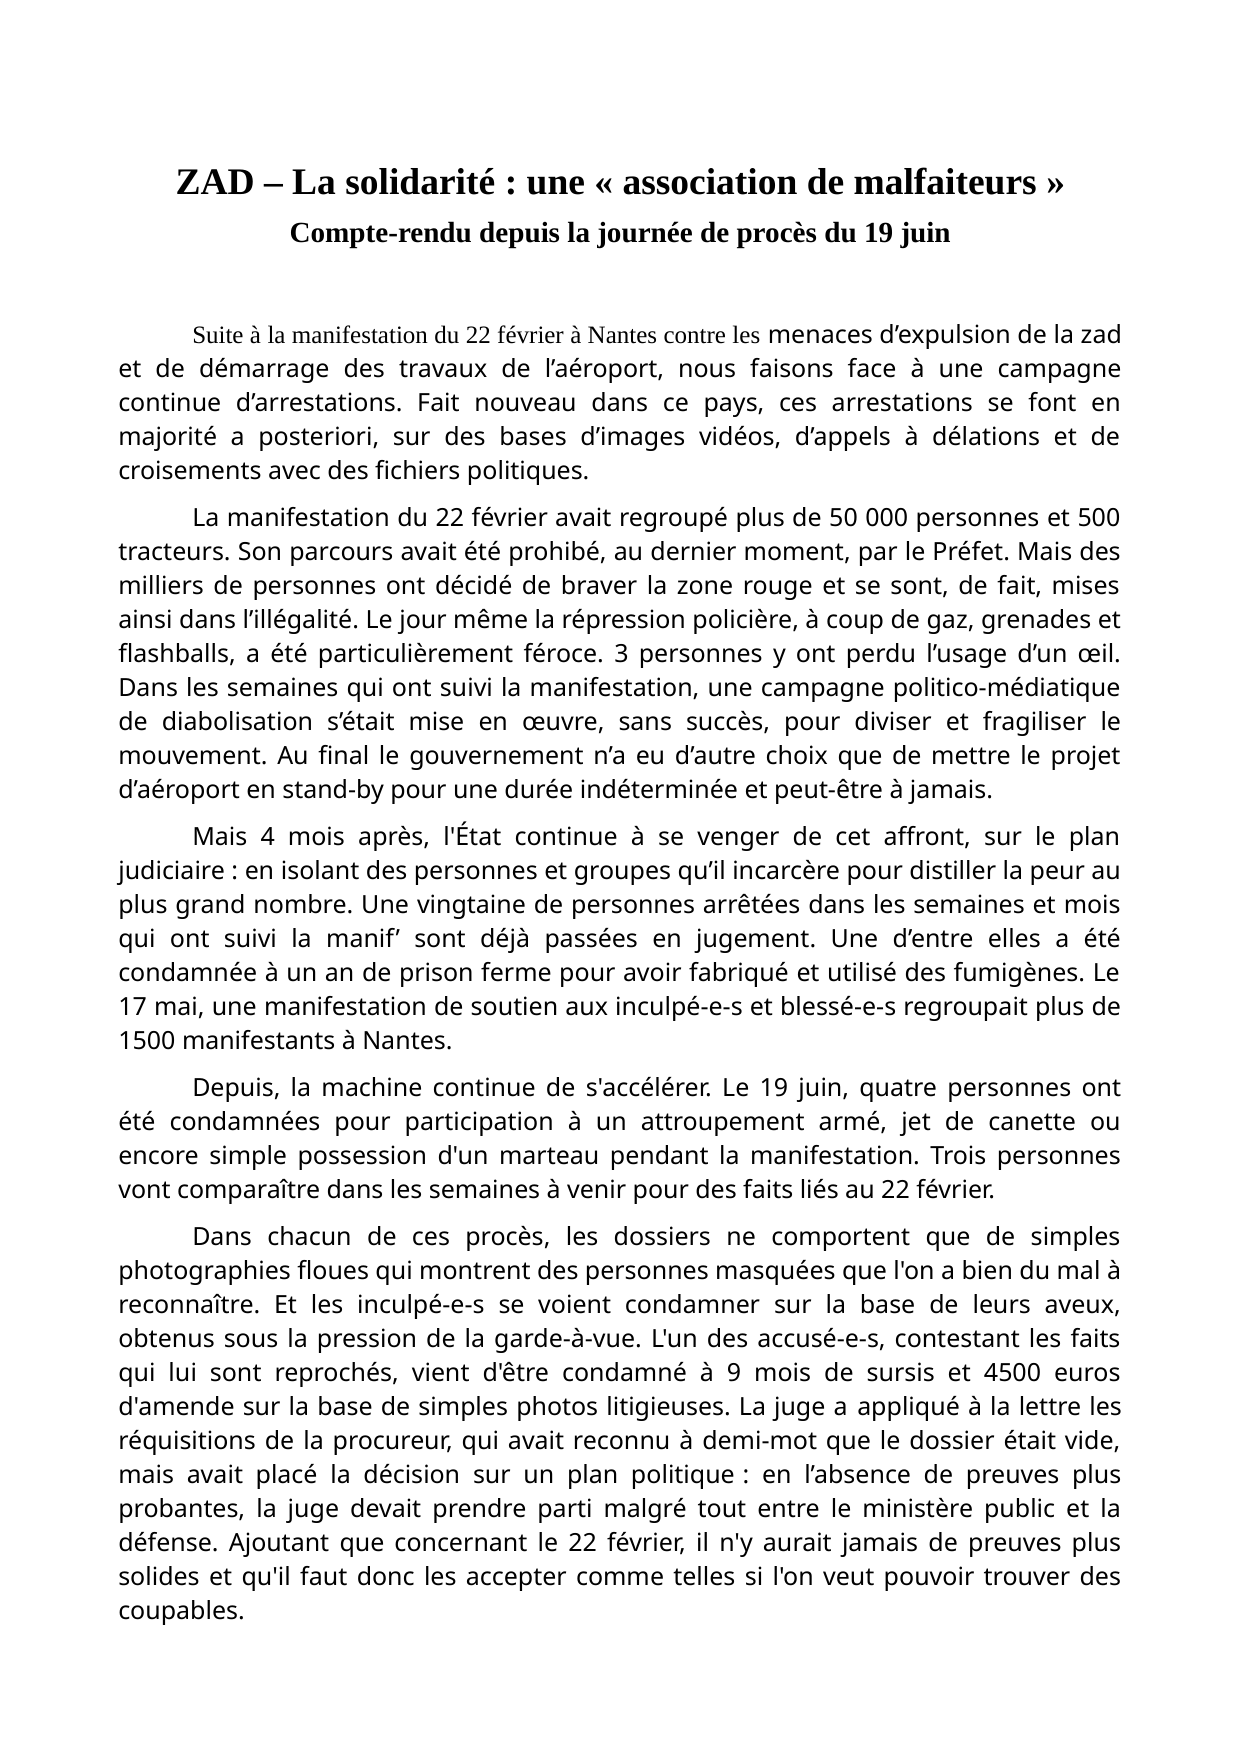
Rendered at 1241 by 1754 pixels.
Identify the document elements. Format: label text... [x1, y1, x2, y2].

text Dans chacun de ces procès, les dossiers ne comportent que de simples photographies floues qui montrent des personnes masquées que l'on a bien du mal à reconnaître. Et les inculpé-e-s se voient condamner sur la base de leurs aveux, obtenus sous la pression de la garde-à-vue. L'un des accusé-e-s, contestant les faits qui lui sont reprochés, vient d'être condamné à 9 mois de sursis et 4500 euros d'amende sur la base de simples photos litigieuses. La juge a appliqué à la lettre les réquisitions de la procureur, qui avait reconnu à demi-mot que le dossier était vide, mais avait placé la décision sur un plan politique : en l’absence de preuves plus probantes, la juge devait prendre parti malgré tout entre le ministère public et la défense. Ajoutant que concernant le 22 février, il n'y aurait jamais de preuves plus solides et qu'il faut donc les accepter comme telles si l'on veut pouvoir trouver des coupables. [118, 1218, 1122, 1627]
text La manifestation du 22 février avait regroupé plus de 50 000 personnes et 500 tracteurs. Son parcours avait été prohibé, au dernier moment, par le Préfet. Mais des milliers de personnes ont décidé de braver la zone rouge et se sont, de fait, mises ainsi dans l’illégalité. Le jour même la répression policière, à coup de gaz, grenades et flashballs, a été particulièrement féroce. 3 personnes y ont perdu l’usage d’un œil. Dans les semaines qui ont suivi la manifestation, une campagne politico-médiatique de diabolisation s’était mise en œuvre, sans succès, pour diviser et fragiliser le mouvement. Au final le gouvernement n’a eu d’autre choix que de mettre le projet d’aéroport en stand-by pour une durée indéterminée et peut-être à jamais. [118, 499, 1122, 806]
text ZAD – La solidarité : une « association de malfaiteurs » [118, 159, 1122, 202]
text Mais 4 mois après, l'État continue à se venger de cet affront, sur le plan judiciaire : en isolant des personnes et groupes qu’il incarcère pour distiller la peur au plus grand nombre. Une vingtaine de personnes arrêtées dans les semaines et mois qui ont suivi la manif’ sont déjà passées en jugement. Une d’entre elles a été condamnée à un an de prison ferme pour avoir fabriqué et utilisé des fumigènes. Le 17 mai, une manifestation de soutien aux inculpé-e-s et blessé-e-s regroupait plus de 1500 manifestants à Nantes. [118, 818, 1122, 1057]
text Suite à la manifestation du 22 février à Nantes contre les menaces d’expulsion de la zad et de démarrage des travaux de l’aéroport, nous faisons face à une campagne continue d’arrestations. Fait nouveau dans ce pays, ces arrestations se font en majorité a posteriori, sur des bases d’images vidéos, d’appels à délations et de croisements avec des fichiers politiques. [118, 317, 1122, 487]
text Compte-rendu depuis la journée de procès du 19 juin [118, 215, 1122, 248]
text Depuis, la machine continue de s'accélérer. Le 19 juin, quatre personnes ont été condamnées pour participation à un attroupement armé, jet de canette ou encore simple possession d'un marteau pendant la manifestation. Trois personnes vont comparaître dans les semaines à venir pour des faits liés au 22 février. [118, 1069, 1122, 1206]
